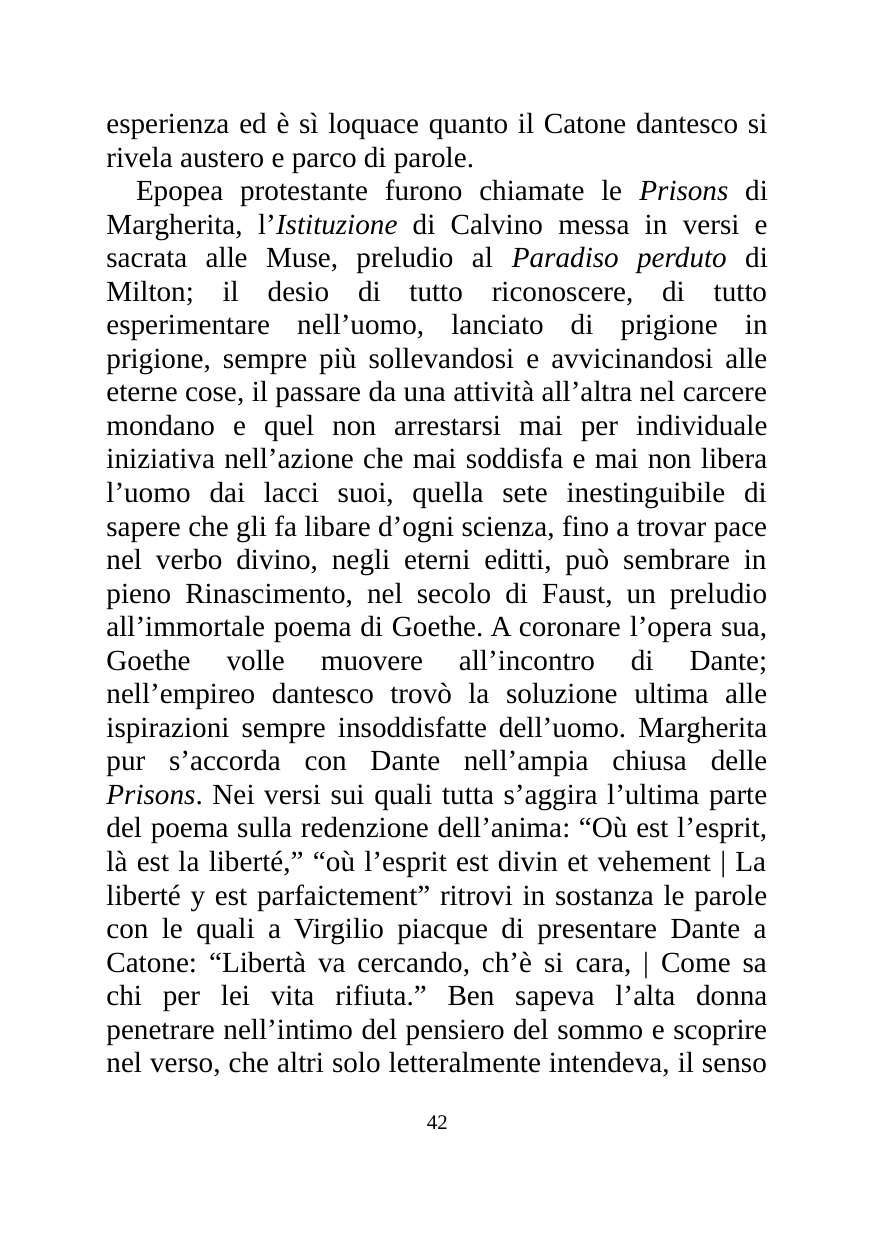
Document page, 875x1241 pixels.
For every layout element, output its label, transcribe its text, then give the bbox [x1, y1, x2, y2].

text Epopea protestante furono chiamate le Prisons di Margherita, l’Istituzione di Calvino messa in versi e sacrata alle Muse, preludio al Paradiso perduto di Milton; il desio di tutto riconoscere, di tutto esperimentare nell’uomo, lanciato di prigione in prigione, sempre più sollevandosi e avvicinandosi alle eterne cose, il passare da una attività all’altra nel carcere mondano e quel non arrestarsi mai per individuale iniziativa nell’azione che mai soddisfa e mai non libera l’uomo dai lacci suoi, quella sete inestinguibile di sapere che gli fa libare d’ogni scienza, fino a trovar pace nel verbo divino, negli eterni editti, può sembrare in pieno Rinascimento, nel secolo di Faust, un preludio all’immortale poema di Goethe. A coronare l’opera sua, Goethe volle muovere all’incontro di Dante; nell’empireo dantesco trovò la soluzione ultima alle ispirazioni sempre insoddisfatte dell’uomo. Margherita pur s’accorda con Dante nell’ampia chiusa delle Prisons. Nei versi sui quali tutta s’aggira l’ultima parte del poema sulla redenzione dell’anima: “Où est l’esprit, là est la liberté,” “où l’esprit est divin et vehement | La liberté y est parfaictement” ritrovi in sostanza le parole con le quali a Virgilio piacque di presentare Dante a Catone: “Libertà va cercando, ch’è si cara, | Come sa chi per lei vita rifiuta.” Ben sapeva l’alta donna penetrare nell’intimo del pensiero del sommo e scoprire nel verso, che altri solo letteralmente intendeva, il senso [106, 173, 768, 1079]
text esperienza ed è sì loquace quanto il Catone dantesco si rivela austero e parco di parole. [106, 106, 768, 173]
